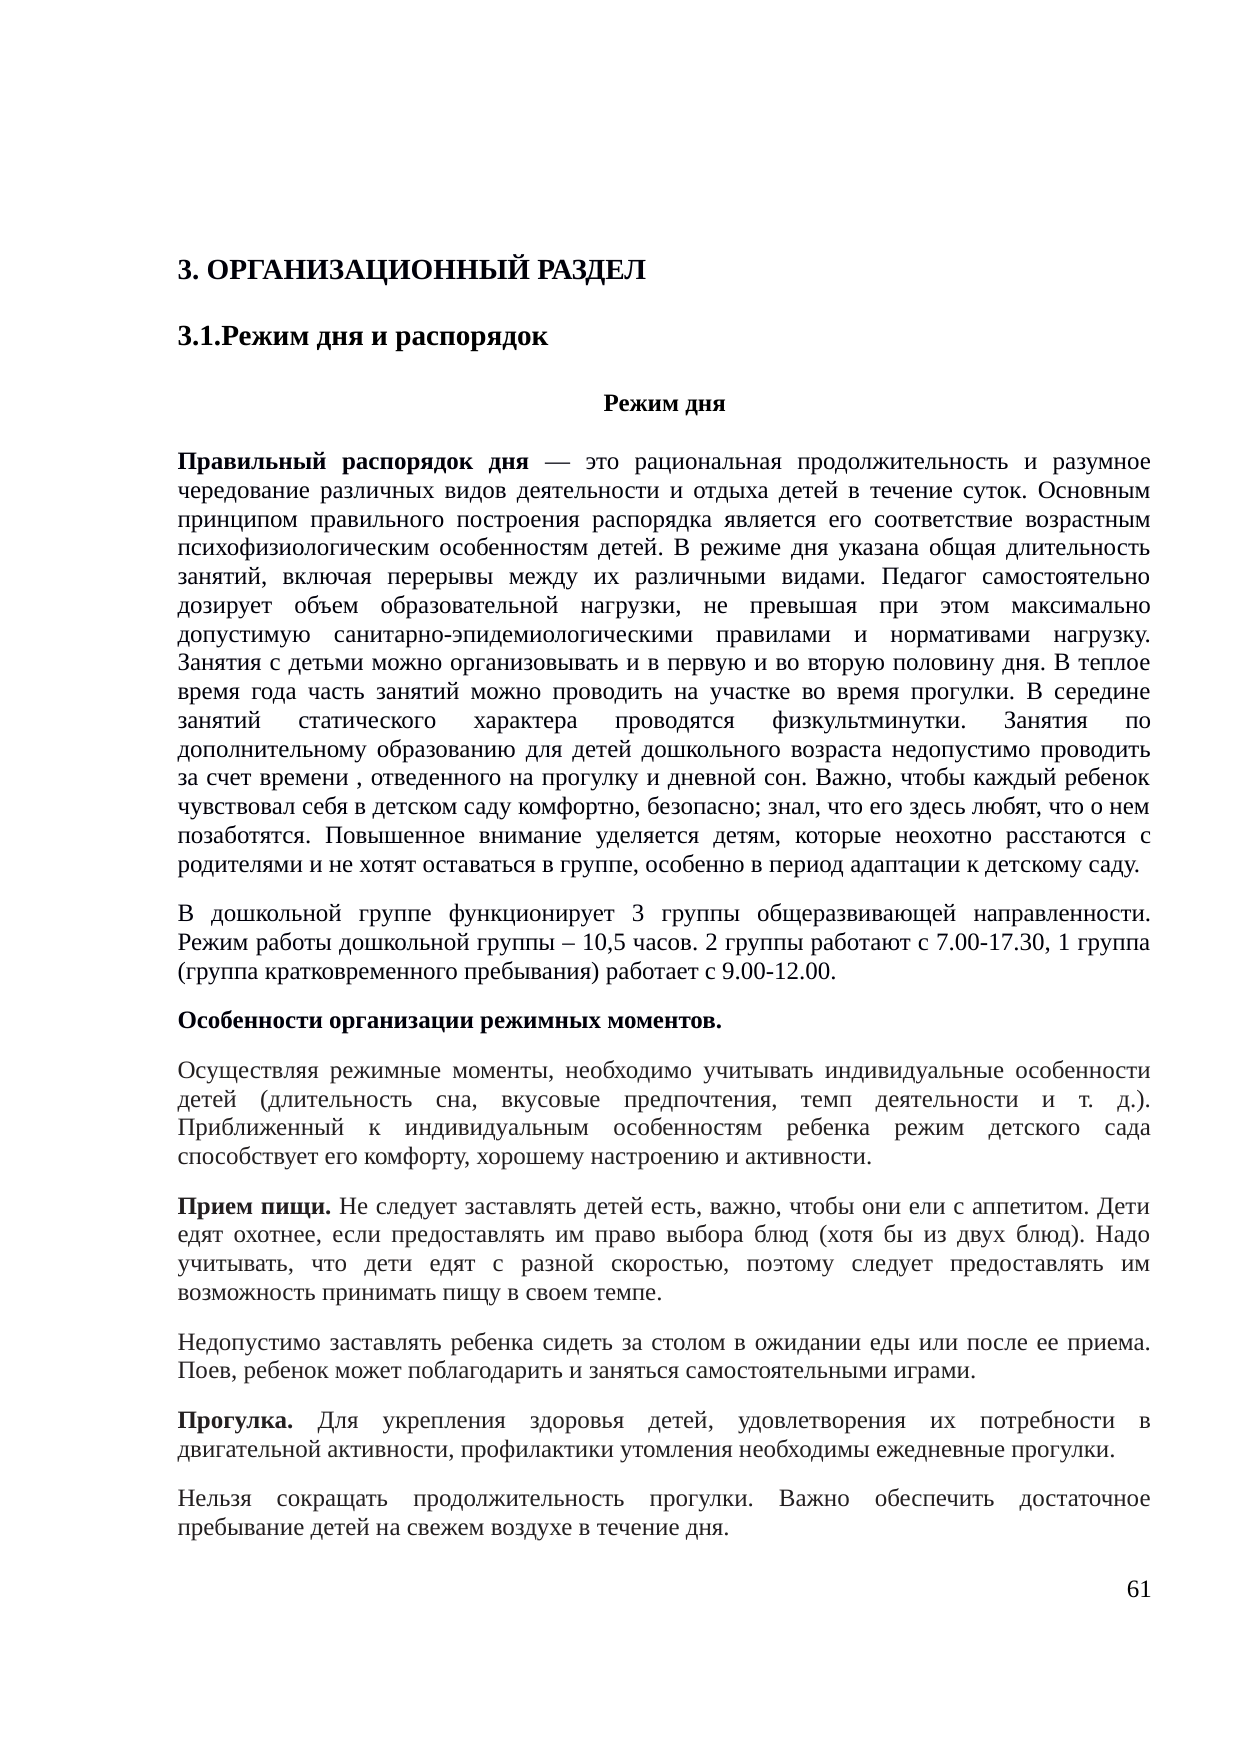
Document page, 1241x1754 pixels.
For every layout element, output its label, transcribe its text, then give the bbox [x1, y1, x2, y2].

text Прием пищи. Не следует заставлять детей есть, важно, чтобы они ели с аппетитом. Дети едят охотнее, если предоставлять им право выбора блюд (хотя бы из двух блюд). Надо учитывать, что дети едят с разной скоростью, поэтому следует предоставлять им возможность принимать пищу в своем темпе. [177, 1191, 1152, 1306]
text 3. ОРГАНИЗАЦИОННЫЙ РАЗДЕЛ [177, 252, 1152, 286]
text В дошкольной группе функционирует 3 группы общеразвивающей направленности. Режим работы дошкольной группы – 10,5 часов. 2 группы работают с 7.00-17.30, 1 группа (группа кратковременного пребывания) работает с 9.00-12.00. [177, 898, 1152, 984]
text Особенности организации режимных моментов. [177, 1005, 1152, 1034]
text Осуществляя режимные моменты, необходимо учитывать индивидуальные особенности детей (длительность сна, вкусовые предпочтения, темп деятельности и т. д.). Приближенный к индивидуальным особенностям ребенка режим детского сада способствует его комфорту, хорошему настроению и активности. [177, 1055, 1152, 1170]
subtitle Режим дня [178, 388, 1151, 417]
text 3.1.Режим дня и распорядок [177, 318, 1152, 352]
text Недопустимо заставлять ребенка сидеть за столом в ожидании еды или после ее приема. Поев, ребенок может поблагодарить и заняться самостоятельными играми. [177, 1327, 1152, 1384]
text Нельзя сокращать продолжительность прогулки. Важно обеспечить достаточное пребывание детей на свежем воздухе в течение дня. [177, 1483, 1152, 1541]
text Прогулка. Для укрепления здоровья детей, удовлетворения их потребности в двигательной активности, профилактики утомления необходимы ежедневные прогулки. [177, 1405, 1152, 1462]
text Правильный распорядок дня — это рациональная продолжительность и разумное чередование различных видов деятельности и отдыха детей в течение суток. Основным принципом правильного построения распорядка является его соответствие возрастным психофизиологическим особенностям детей. В режиме дня указана общая длительность занятий, включая перерывы между их различными видами. Педагог самостоятельно дозирует объем образовательной нагрузки, не превышая при этом максимально допустимую санитарно-эпидемиологическими правилами и нормативами нагрузку. Занятия с детьми можно организовывать и в первую и во вторую половину дня. В теплое время года часть занятий можно проводить на участке во время прогулки. В середине занятий статического характера проводятся физкультминутки. Занятия по дополнительному образованию для детей дошкольного возраста недопустимо проводить за счет времени , отведенного на прогулку и дневной сон. Важно, чтобы каждый ребенок чувствовал себя в детском саду комфортно, безопасно; знал, что его здесь любят, что о нем позаботятся. Повышенное внимание уделяется детям, которые неохотно расстаются с родителями и не хотят оставаться в группе, особенно в период адаптации к детскому саду. [177, 446, 1152, 877]
